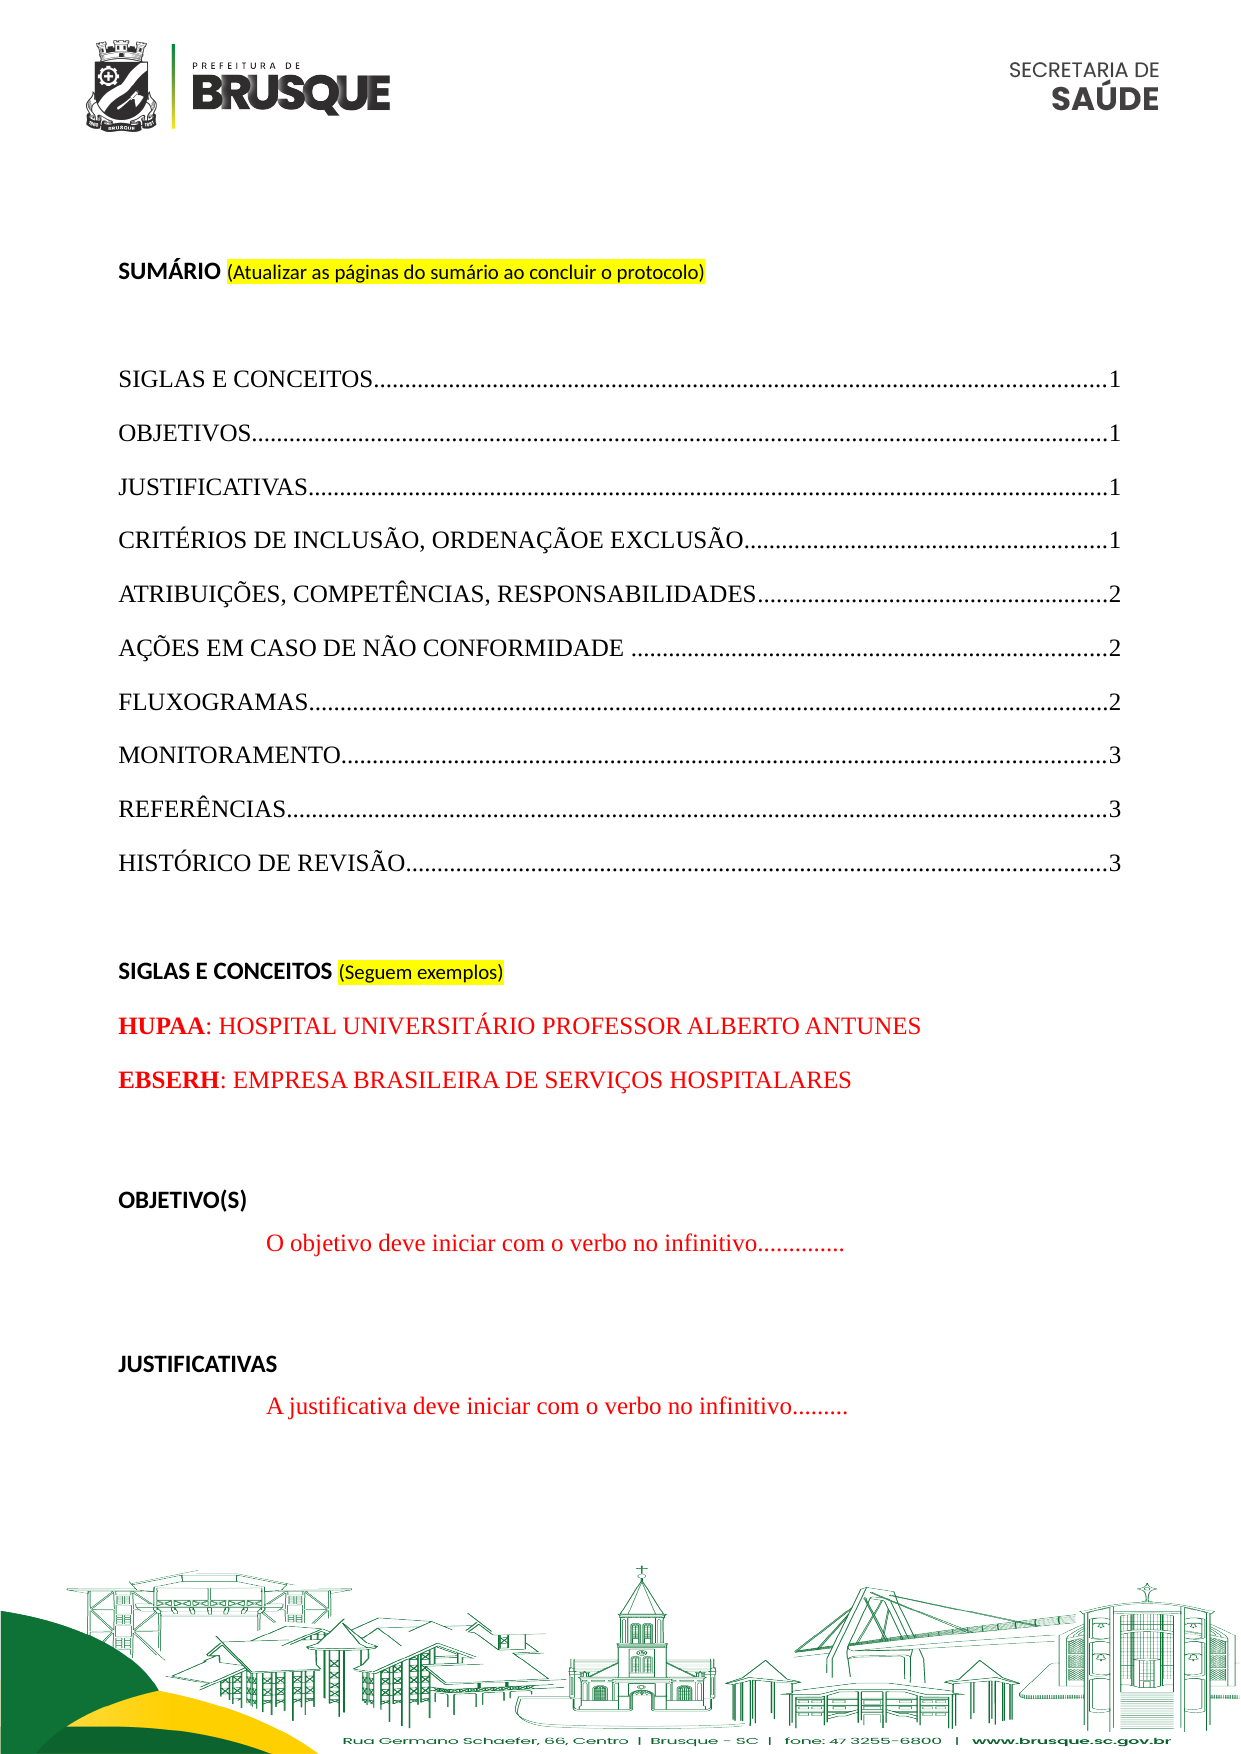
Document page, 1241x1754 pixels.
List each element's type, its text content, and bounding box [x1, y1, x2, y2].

text CRITÉRIOS DE INCLUSÃO, ORDENAÇÃOE EXCLUSÃO 1 [118, 525, 1122, 554]
text FLUXOGRAMAS 2 [118, 687, 1122, 715]
text O objetivo deve iniciar com o verbo no infinitivo.............. [118, 1228, 1122, 1256]
text HISTÓRICO DE REVISÃO 3 [118, 848, 1122, 877]
text SIGLAS E CONCEITOS 1 [118, 364, 1122, 393]
picture [0, 1563, 1240, 1754]
picture [0, 0, 1241, 173]
text EBSERH: EMPRESA BRASILEIRA DE SERVIÇOS HOSPITALARES [118, 1065, 1122, 1093]
text REFERÊNCIAS 3 [118, 794, 1122, 823]
text OBJETIVOS 1 [118, 418, 1122, 447]
text A justificativa deve iniciar com o verbo no infinitivo......... [118, 1391, 1122, 1419]
subtitle OBJETIVO(S) [118, 1185, 1122, 1215]
text JUSTIFICATIVAS 1 [118, 472, 1122, 500]
subtitle SIGLAS E CONCEITOS (Seguem exemplos) [118, 955, 1122, 986]
text MONITORAMENTO 3 [118, 740, 1122, 769]
text ATRIBUIÇÕES, COMPETÊNCIAS, RESPONSABILIDADES 2 [118, 579, 1122, 608]
text AÇÕES EM CASO DE NÃO CONFORMIDADE 2 [118, 633, 1122, 662]
text HUPAA: HOSPITAL UNIVERSITÁRIO PROFESSOR ALBERTO ANTUNES [118, 1011, 1122, 1040]
subtitle SUMÁRIO (Atualizar as páginas do sumário ao concluir o protocolo) [118, 255, 1122, 285]
subtitle JUSTIFICATIVAS [118, 1348, 1122, 1378]
